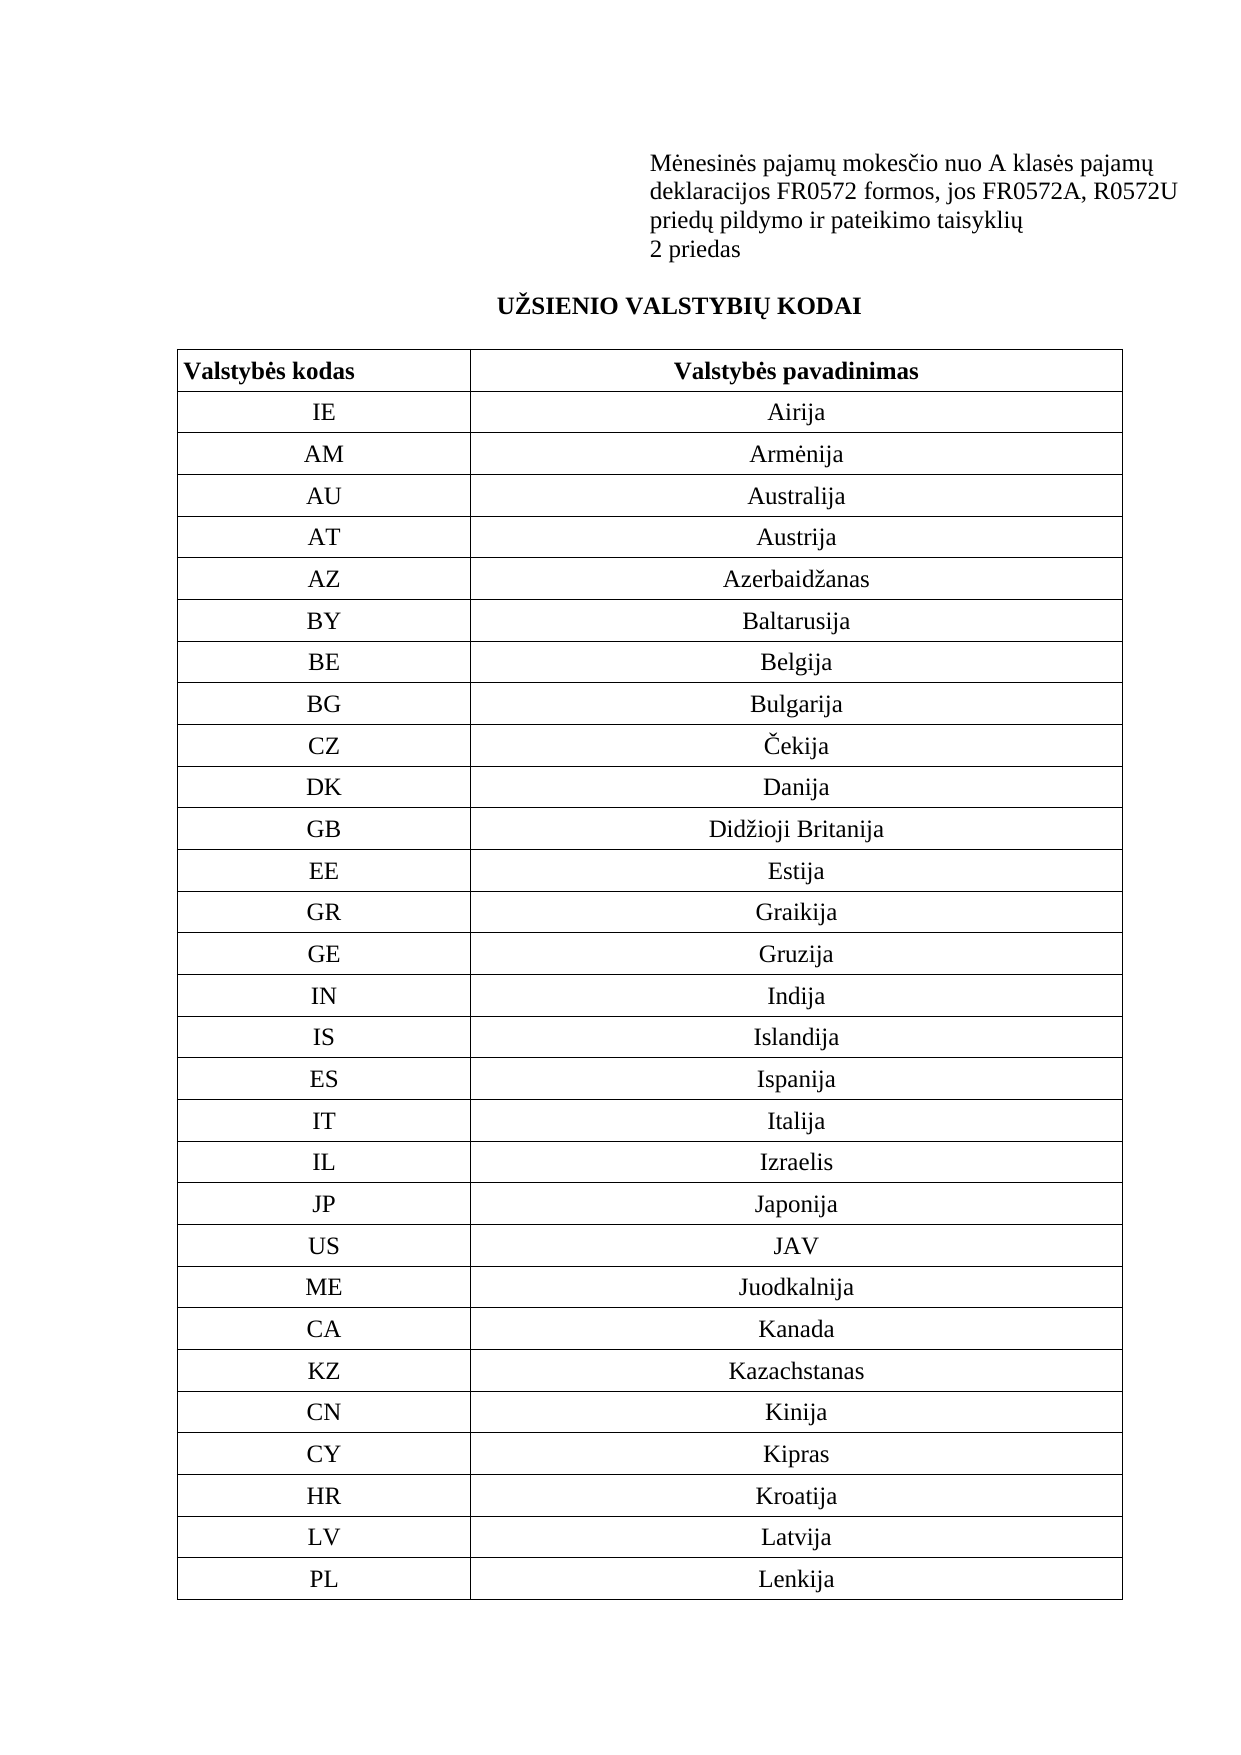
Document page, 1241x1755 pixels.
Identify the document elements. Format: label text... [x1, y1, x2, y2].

table_cell Lenkija [471, 1558, 1122, 1599]
table_cell Juodkalnija [471, 1267, 1122, 1307]
table_cell AM [178, 433, 470, 474]
table_cell Japonija [471, 1183, 1122, 1224]
table_cell Azerbaidžanas [471, 558, 1122, 599]
table_cell Kanada [471, 1308, 1122, 1349]
table_cell Austrija [471, 517, 1122, 557]
table_cell GE [178, 933, 470, 974]
table_cell GB [178, 808, 470, 849]
table_cell DK [178, 767, 470, 807]
table_header Valstybės pavadinimas [471, 350, 1122, 391]
table_cell ME [178, 1267, 470, 1307]
table_cell Latvija [471, 1517, 1122, 1557]
table_cell IT [178, 1100, 470, 1141]
table_cell Italija [471, 1100, 1122, 1141]
table_cell Danija [471, 767, 1122, 807]
table_cell Airija [471, 392, 1122, 432]
table_header Valstybės kodas [178, 350, 470, 391]
table_cell CN [178, 1392, 470, 1432]
table_cell Kinija [471, 1392, 1122, 1432]
table_cell Graikija [471, 892, 1122, 932]
table_cell CZ [178, 725, 470, 766]
table_cell Armėnija [471, 433, 1122, 474]
table_cell US [178, 1225, 470, 1266]
text Mėnesinės pajamų mokesčio nuo A klasės pajamų deklaracijos FR0572 formos, jos FR0572A, R0572U priedų pildymo ir pateikimo taisyklių [649, 148, 1181, 234]
text 2 priedas [649, 234, 1181, 263]
table_cell LV [178, 1517, 470, 1557]
table_cell IN [178, 975, 470, 1016]
table_cell AZ [178, 558, 470, 599]
table_cell CY [178, 1433, 470, 1474]
text UŽSIENIO VALSTYBIŲ KODAI [177, 291, 1181, 320]
table_cell Belgija [471, 642, 1122, 682]
table_cell Didžioji Britanija [471, 808, 1122, 849]
table_cell Kazachstanas [471, 1350, 1122, 1391]
table_cell BG [178, 683, 470, 724]
table_cell AT [178, 517, 470, 557]
table_cell KZ [178, 1350, 470, 1391]
table_cell Islandija [471, 1017, 1122, 1057]
table_cell CA [178, 1308, 470, 1349]
table_cell PL [178, 1558, 470, 1599]
table_cell IE [178, 392, 470, 432]
table_cell Baltarusija [471, 600, 1122, 641]
table_cell EE [178, 850, 470, 891]
table_cell HR [178, 1475, 470, 1516]
table_cell Gruzija [471, 933, 1122, 974]
table_cell Bulgarija [471, 683, 1122, 724]
table_cell ES [178, 1058, 470, 1099]
table_cell AU [178, 475, 470, 516]
table_cell Indija [471, 975, 1122, 1016]
table_cell JP [178, 1183, 470, 1224]
table_cell Ispanija [471, 1058, 1122, 1099]
table_cell IL [178, 1142, 470, 1182]
table_cell Australija [471, 475, 1122, 516]
table_cell BY [178, 600, 470, 641]
table_cell BE [178, 642, 470, 682]
table_cell JAV [471, 1225, 1122, 1266]
table_cell GR [178, 892, 470, 932]
table_cell Čekija [471, 725, 1122, 766]
table_cell Izraelis [471, 1142, 1122, 1182]
table_cell Kroatija [471, 1475, 1122, 1516]
table_cell Estija [471, 850, 1122, 891]
table_cell IS [178, 1017, 470, 1057]
table_cell Kipras [471, 1433, 1122, 1474]
